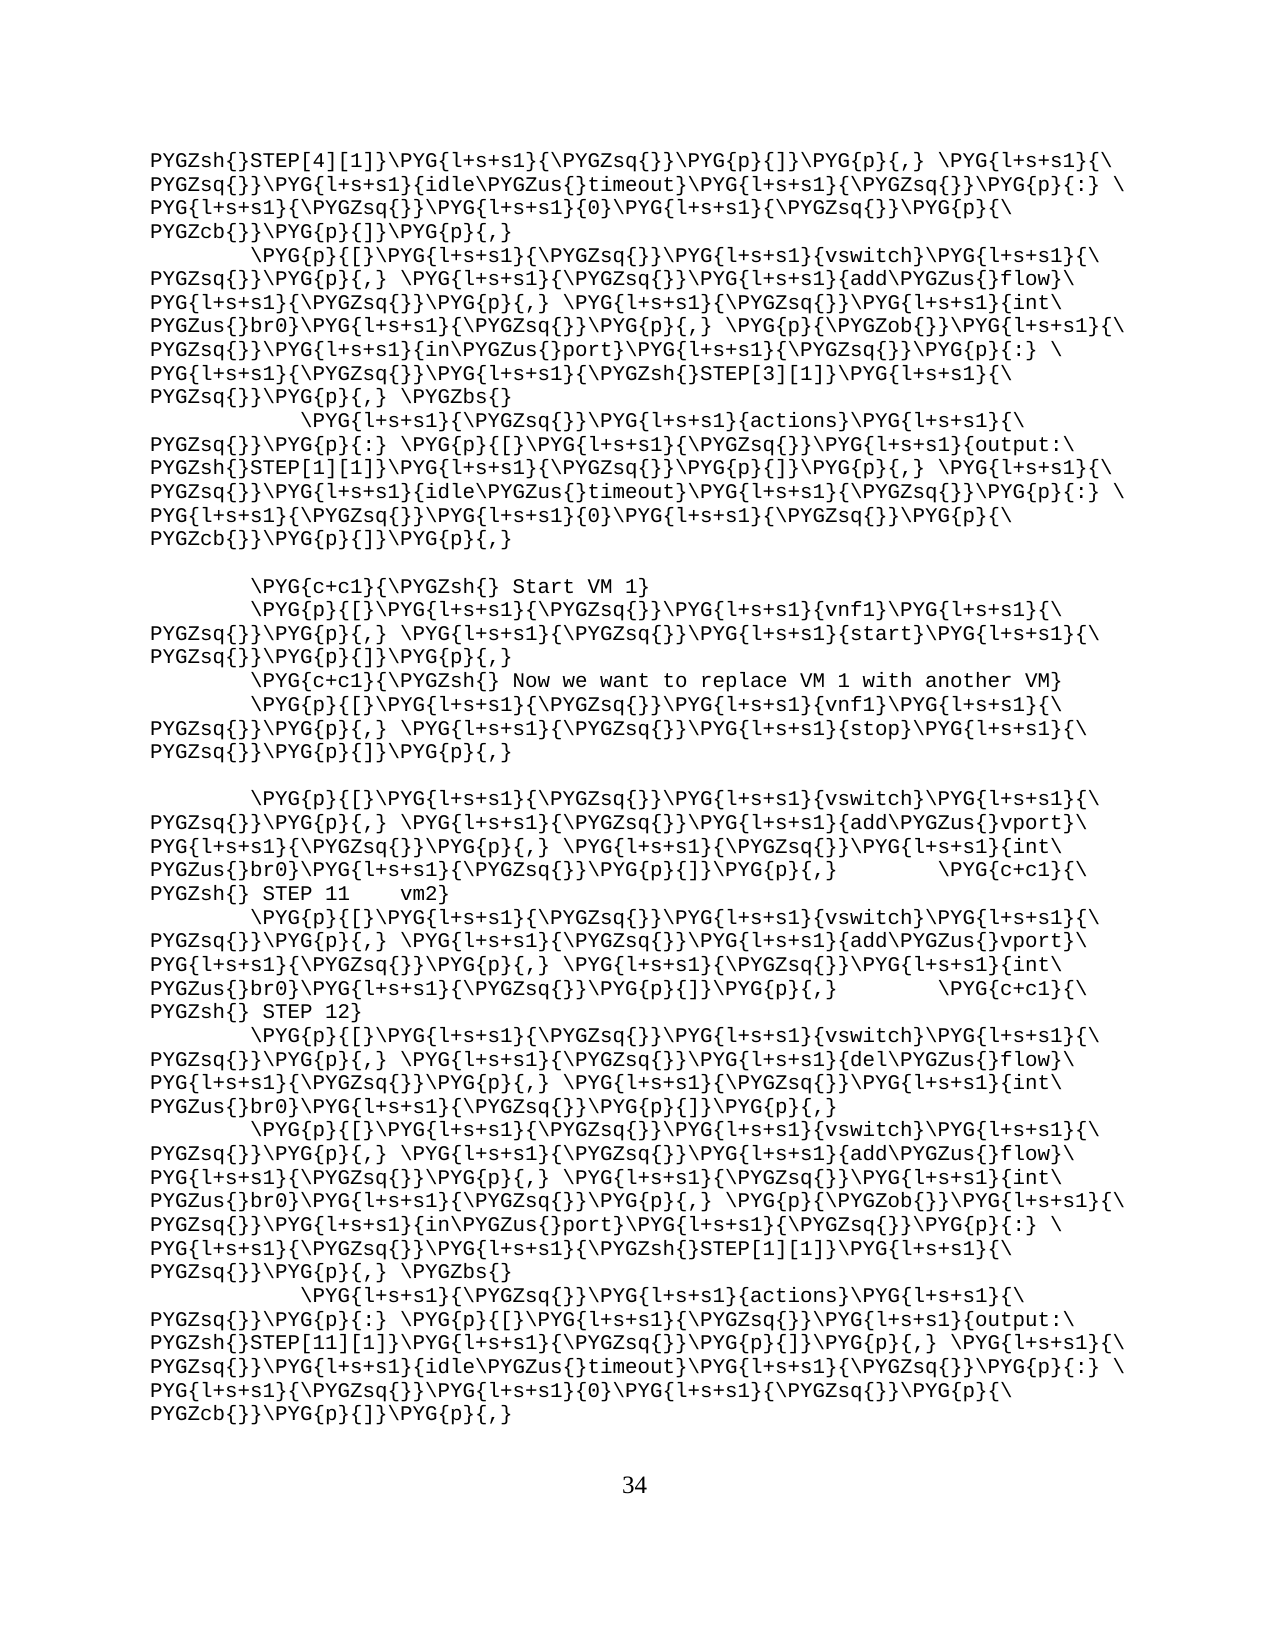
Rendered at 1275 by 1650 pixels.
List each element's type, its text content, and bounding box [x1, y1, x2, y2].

text \PYG{p}{[}\PYG{l+s+s1}{\PYGZsq{}}\PYG{l+s+s1}{vswitch}\PYG{l+s+s1}{\PYGZsq{}}\PYG{p}{,} \PYG{l+s+s1}{\PYGZsq{}}\PYG{l+s+s1}{add\PYGZus{}vport}\PYG{l+s+s1}{\PYGZsq{}}\PYG{p}{,} \PYG{l+s+s1}{\PYGZsq{}}\PYG{l+s+s1}{int\PYGZus{}br0}\PYG{l+s+s1}{\PYGZsq{}}\PYG{p}{]}\PYG{p}{,} \PYG{c+c1}{\PYGZsh{} STEP 11 vm2} [150, 788, 1125, 907]
text \PYG{p}{[}\PYG{l+s+s1}{\PYGZsq{}}\PYG{l+s+s1}{vnf1}\PYG{l+s+s1}{\PYGZsq{}}\PYG{p}{,} \PYG{l+s+s1}{\PYGZsq{}}\PYG{l+s+s1}{start}\PYG{l+s+s1}{\PYGZsq{}}\PYG{p}{]}\PYG{p}{,} [150, 599, 1125, 670]
text \PYG{p}{[}\PYG{l+s+s1}{\PYGZsq{}}\PYG{l+s+s1}{vswitch}\PYG{l+s+s1}{\PYGZsq{}}\PYG{p}{,} \PYG{l+s+s1}{\PYGZsq{}}\PYG{l+s+s1}{del\PYGZus{}flow}\PYG{l+s+s1}{\PYGZsq{}}\PYG{p}{,} \PYG{l+s+s1}{\PYGZsq{}}\PYG{l+s+s1}{int\PYGZus{}br0}\PYG{l+s+s1}{\PYGZsq{}}\PYG{p}{]}\PYG{p}{,} [150, 1025, 1125, 1119]
text \PYG{p}{[}\PYG{l+s+s1}{\PYGZsq{}}\PYG{l+s+s1}{vswitch}\PYG{l+s+s1}{\PYGZsq{}}\PYG{p}{,} \PYG{l+s+s1}{\PYGZsq{}}\PYG{l+s+s1}{add\PYGZus{}flow}\PYG{l+s+s1}{\PYGZsq{}}\PYG{p}{,} \PYG{l+s+s1}{\PYGZsq{}}\PYG{l+s+s1}{int\PYGZus{}br0}\PYG{l+s+s1}{\PYGZsq{}}\PYG{p}{,} \PYG{p}{\PYGZob{}}\PYG{l+s+s1}{\PYGZsq{}}\PYG{l+s+s1}{in\PYGZus{}port}\PYG{l+s+s1}{\PYGZsq{}}\PYG{p}{:} \PYG{l+s+s1}{\PYGZsq{}}\PYG{l+s+s1}{\PYGZsh{}STEP[1][1]}\PYG{l+s+s1}{\PYGZsq{}}\PYG{p}{,} \PYGZbs{} [150, 1119, 1125, 1285]
text \PYG{l+s+s1}{\PYGZsq{}}\PYG{l+s+s1}{actions}\PYG{l+s+s1}{\PYGZsq{}}\PYG{p}{:} \PYG{p}{[}\PYG{l+s+s1}{\PYGZsq{}}\PYG{l+s+s1}{output:\PYGZsh{}STEP[11][1]}\PYG{l+s+s1}{\PYGZsq{}}\PYG{p}{]}\PYG{p}{,} \PYG{l+s+s1}{\PYGZsq{}}\PYG{l+s+s1}{idle\PYGZus{}timeout}\PYG{l+s+s1}{\PYGZsq{}}\PYG{p}{:} \PYG{l+s+s1}{\PYGZsq{}}\PYG{l+s+s1}{0}\PYG{l+s+s1}{\PYGZsq{}}\PYG{p}{\PYGZcb{}}\PYG{p}{]}\PYG{p}{,} [150, 1285, 1125, 1427]
text \PYG{c+c1}{\PYGZsh{} Now we want to replace VM 1 with another VM} [150, 670, 1125, 694]
text \PYG{p}{[}\PYG{l+s+s1}{\PYGZsq{}}\PYG{l+s+s1}{vswitch}\PYG{l+s+s1}{\PYGZsq{}}\PYG{p}{,} \PYG{l+s+s1}{\PYGZsq{}}\PYG{l+s+s1}{add\PYGZus{}vport}\PYG{l+s+s1}{\PYGZsq{}}\PYG{p}{,} \PYG{l+s+s1}{\PYGZsq{}}\PYG{l+s+s1}{int\PYGZus{}br0}\PYG{l+s+s1}{\PYGZsq{}}\PYG{p}{]}\PYG{p}{,} \PYG{c+c1}{\PYGZsh{} STEP 12} [150, 907, 1125, 1025]
text \PYG{c+c1}{\PYGZsh{} Start VM 1} [150, 576, 1125, 599]
text \PYG{p}{[}\PYG{l+s+s1}{\PYGZsq{}}\PYG{l+s+s1}{vnf1}\PYG{l+s+s1}{\PYGZsq{}}\PYG{p}{,} \PYG{l+s+s1}{\PYGZsq{}}\PYG{l+s+s1}{stop}\PYG{l+s+s1}{\PYGZsq{}}\PYG{p}{]}\PYG{p}{,} [150, 694, 1125, 765]
text PYGZsh{}STEP[4][1]}\PYG{l+s+s1}{\PYGZsq{}}\PYG{p}{]}\PYG{p}{,} \PYG{l+s+s1}{\PYGZsq{}}\PYG{l+s+s1}{idle\PYGZus{}timeout}\PYG{l+s+s1}{\PYGZsq{}}\PYG{p}{:} \PYG{l+s+s1}{\PYGZsq{}}\PYG{l+s+s1}{0}\PYG{l+s+s1}{\PYGZsq{}}\PYG{p}{\PYGZcb{}}\PYG{p}{]}\PYG{p}{,} [150, 150, 1125, 244]
text \PYG{l+s+s1}{\PYGZsq{}}\PYG{l+s+s1}{actions}\PYG{l+s+s1}{\PYGZsq{}}\PYG{p}{:} \PYG{p}{[}\PYG{l+s+s1}{\PYGZsq{}}\PYG{l+s+s1}{output:\PYGZsh{}STEP[1][1]}\PYG{l+s+s1}{\PYGZsq{}}\PYG{p}{]}\PYG{p}{,} \PYG{l+s+s1}{\PYGZsq{}}\PYG{l+s+s1}{idle\PYGZus{}timeout}\PYG{l+s+s1}{\PYGZsq{}}\PYG{p}{:} \PYG{l+s+s1}{\PYGZsq{}}\PYG{l+s+s1}{0}\PYG{l+s+s1}{\PYGZsq{}}\PYG{p}{\PYGZcb{}}\PYG{p}{]}\PYG{p}{,} [150, 410, 1125, 552]
text \PYG{p}{[}\PYG{l+s+s1}{\PYGZsq{}}\PYG{l+s+s1}{vswitch}\PYG{l+s+s1}{\PYGZsq{}}\PYG{p}{,} \PYG{l+s+s1}{\PYGZsq{}}\PYG{l+s+s1}{add\PYGZus{}flow}\PYG{l+s+s1}{\PYGZsq{}}\PYG{p}{,} \PYG{l+s+s1}{\PYGZsq{}}\PYG{l+s+s1}{int\PYGZus{}br0}\PYG{l+s+s1}{\PYGZsq{}}\PYG{p}{,} \PYG{p}{\PYGZob{}}\PYG{l+s+s1}{\PYGZsq{}}\PYG{l+s+s1}{in\PYGZus{}port}\PYG{l+s+s1}{\PYGZsq{}}\PYG{p}{:} \PYG{l+s+s1}{\PYGZsq{}}\PYG{l+s+s1}{\PYGZsh{}STEP[3][1]}\PYG{l+s+s1}{\PYGZsq{}}\PYG{p}{,} \PYGZbs{} [150, 244, 1125, 410]
